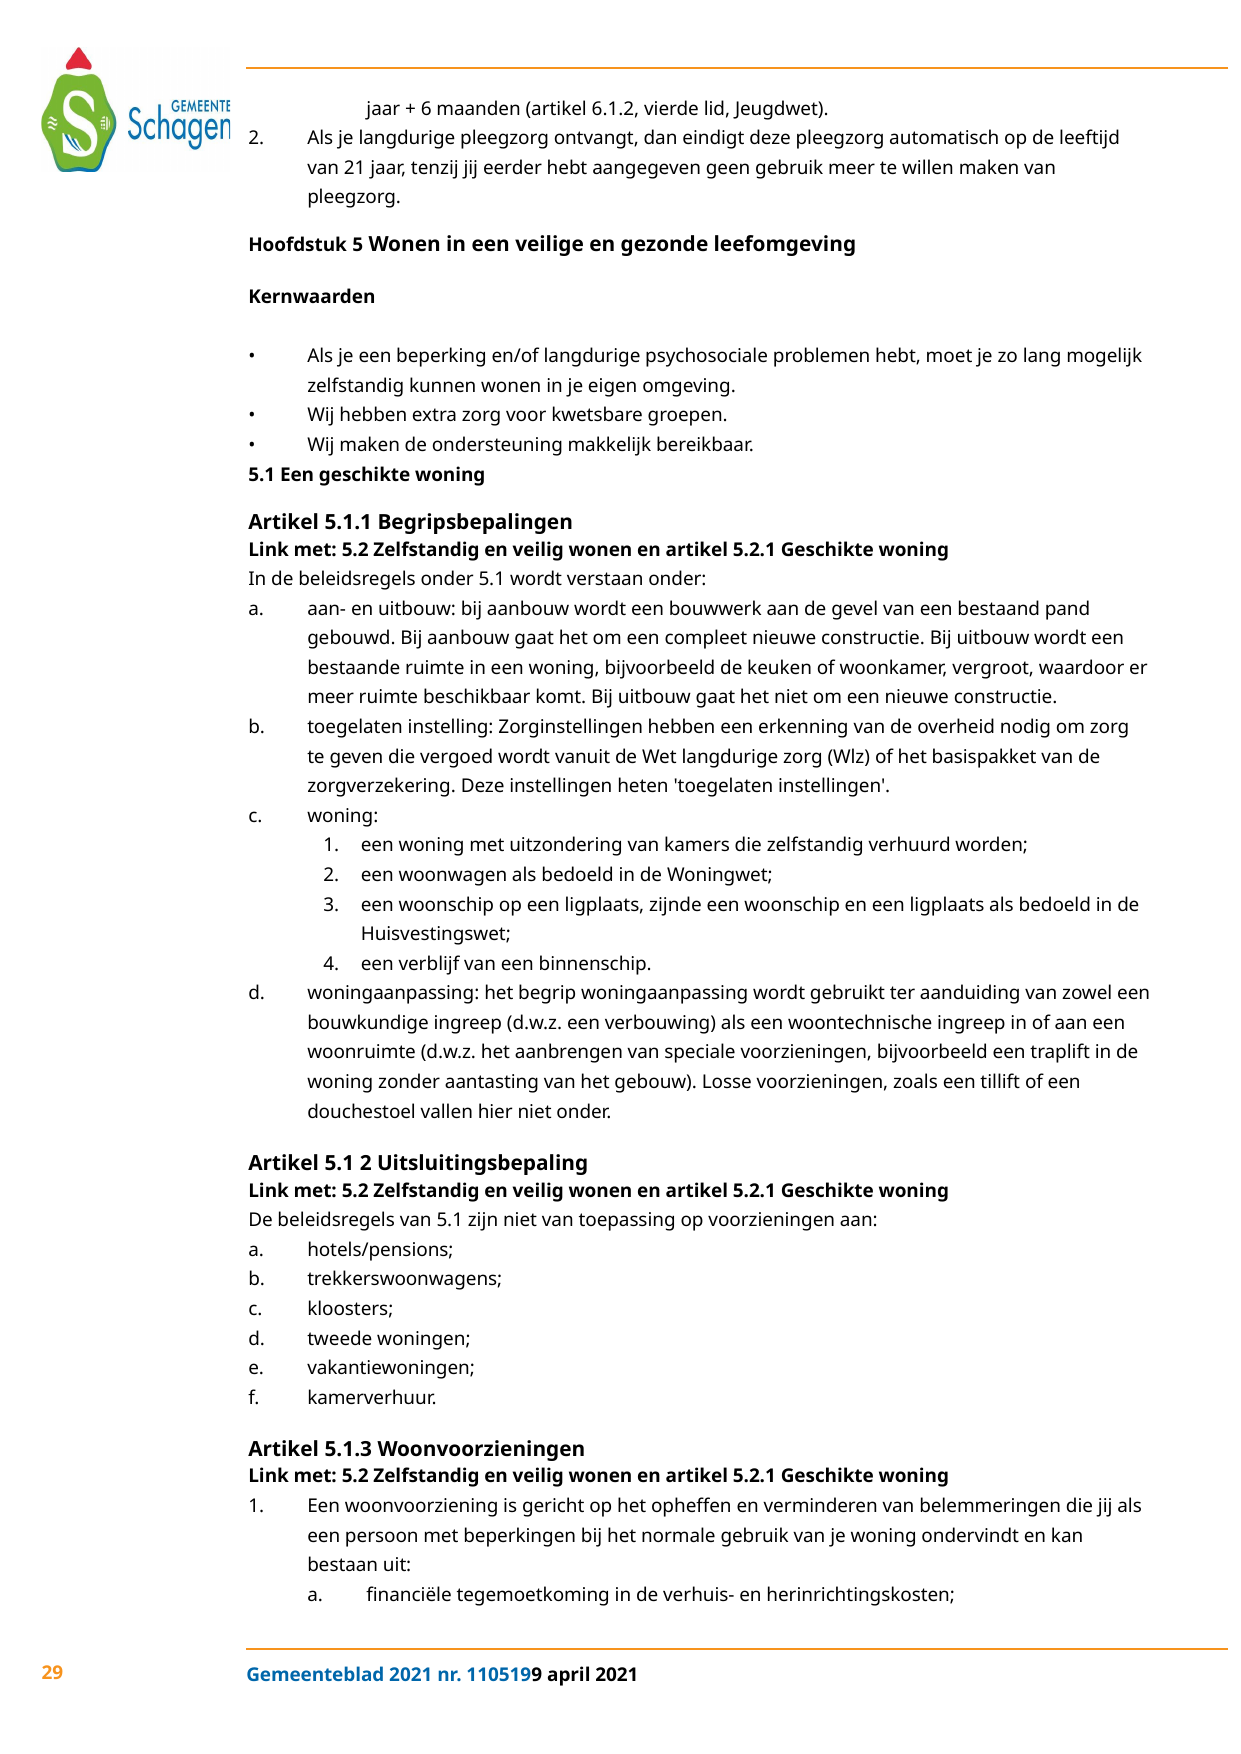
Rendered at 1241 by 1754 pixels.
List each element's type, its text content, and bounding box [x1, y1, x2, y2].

list toegelaten instelling: Zorginstellingen hebben een erkenning van de overheid nodig om zorg te geven die vergoed wordt vanuit de Wet langdurige zorg (Wlz) of het basispakket van de zorgverzekering. Deze instellingen heten 'toegelaten instellingen'. [248, 713, 1152, 798]
list woning: [248, 802, 1152, 828]
list Als je een beperking en/of langdurige psychosociale problemen hebt, moet je zo lang mogelijk zelfstandig kunnen wonen in je eigen omgeving. [248, 342, 1152, 398]
list aan- en uitbouw: bij aanbouw wordt een bouwwerk aan de gevel van een bestaand pand gebouwd. Bij aanbouw gaat het om een compleet nieuwe constructie. Bij uitbouw wordt een bestaande ruimte in een woning, bijvoorbeeld de keuken of woonkamer, vergroot, waardoor er meer ruimte beschikbaar komt. Bij uitbouw gaat het niet om een nieuwe constructie. [248, 595, 1152, 709]
list kamerverhuur. [248, 1384, 1152, 1409]
text Artikel 5.1 2 Uitsluitingsbepaling [248, 1148, 1152, 1177]
text Link met: 5.2 Zelfstandig en veilig wonen en artikel 5.2.1 Geschikte woning [248, 1463, 1152, 1488]
list kloosters; [248, 1295, 1152, 1321]
text Artikel 5.1.3 Woonvoorzieningen [248, 1434, 1152, 1463]
list hotels/pensions; [248, 1236, 1152, 1262]
list een woning met uitzondering van kamers die zelfstandig verhuurd worden; [323, 832, 1152, 857]
text 5.1 Een geschikte woning [248, 461, 1152, 487]
list Wij hebben extra zorg voor kwetsbare groepen. [248, 402, 1152, 427]
list een woonwagen als bedoeld in de Woningwet; [323, 861, 1152, 887]
list Wij maken de ondersteuning makkelijk bereikbaar. [248, 431, 1152, 457]
text Artikel 5.1.1 Begripsbepalingen [248, 507, 1152, 536]
list trekkerswoonwagens; [248, 1266, 1152, 1291]
text Link met: 5.2 Zelfstandig en veilig wonen en artikel 5.2.1 Geschikte woning [248, 1177, 1152, 1202]
list vakantiewoningen; [248, 1354, 1152, 1380]
text Hoofdstuk 5 Wonen in een veilige en gezonde leefomgeving [248, 229, 1152, 258]
list jaar + 6 maanden (artikel 6.1.2, vierde lid, Jeugdwet). [307, 95, 1152, 121]
picture [41, 47, 231, 172]
text De beleidsregels van 5.1 zijn niet van toepassing op voorzieningen aan: [248, 1206, 1152, 1232]
list Als je langdurige pleegzorg ontvangt, dan eindigt deze pleegzorg automatisch op de leeftijd van 21 jaar, tenzij jij eerder hebt aangegeven geen gebruik meer te willen maken van pleegzorg. [248, 124, 1152, 209]
list financiële tegemoetkoming in de verhuis- en herinrichtingskosten; [307, 1581, 1152, 1607]
list Een woonvoorziening is gericht op het opheffen en verminderen van belemmeringen die jij als een persoon met beperkingen bij het normale gebruik van je woning ondervindt en kan bestaan uit: [248, 1492, 1152, 1577]
text Link met: 5.2 Zelfstandig en veilig wonen en artikel 5.2.1 Geschikte woning [248, 536, 1152, 562]
list een verblijf van een binnenschip. [323, 950, 1152, 976]
list een woonschip op een ligplaats, zijnde een woonschip en een ligplaats als bedoeld in de Huisvestingswet; [323, 891, 1152, 946]
text In de beleidsregels onder 5.1 wordt verstaan onder: [248, 565, 1152, 591]
text Kernwaarden [248, 283, 1152, 309]
list tweede woningen; [248, 1325, 1152, 1350]
list woningaanpassing: het begrip woningaanpassing wordt gebruikt ter aanduiding van zowel een bouwkundige ingreep (d.w.z. een verbouwing) als een woontechnische ingreep in of aan een woonruimte (d.w.z. het aanbrengen van speciale voorzieningen, bijvoorbeeld een traplift in de woning zonder aantasting van het gebouw). Losse voorzieningen, zoals een tillift of een douchestoel vallen hier niet onder. [248, 979, 1152, 1124]
